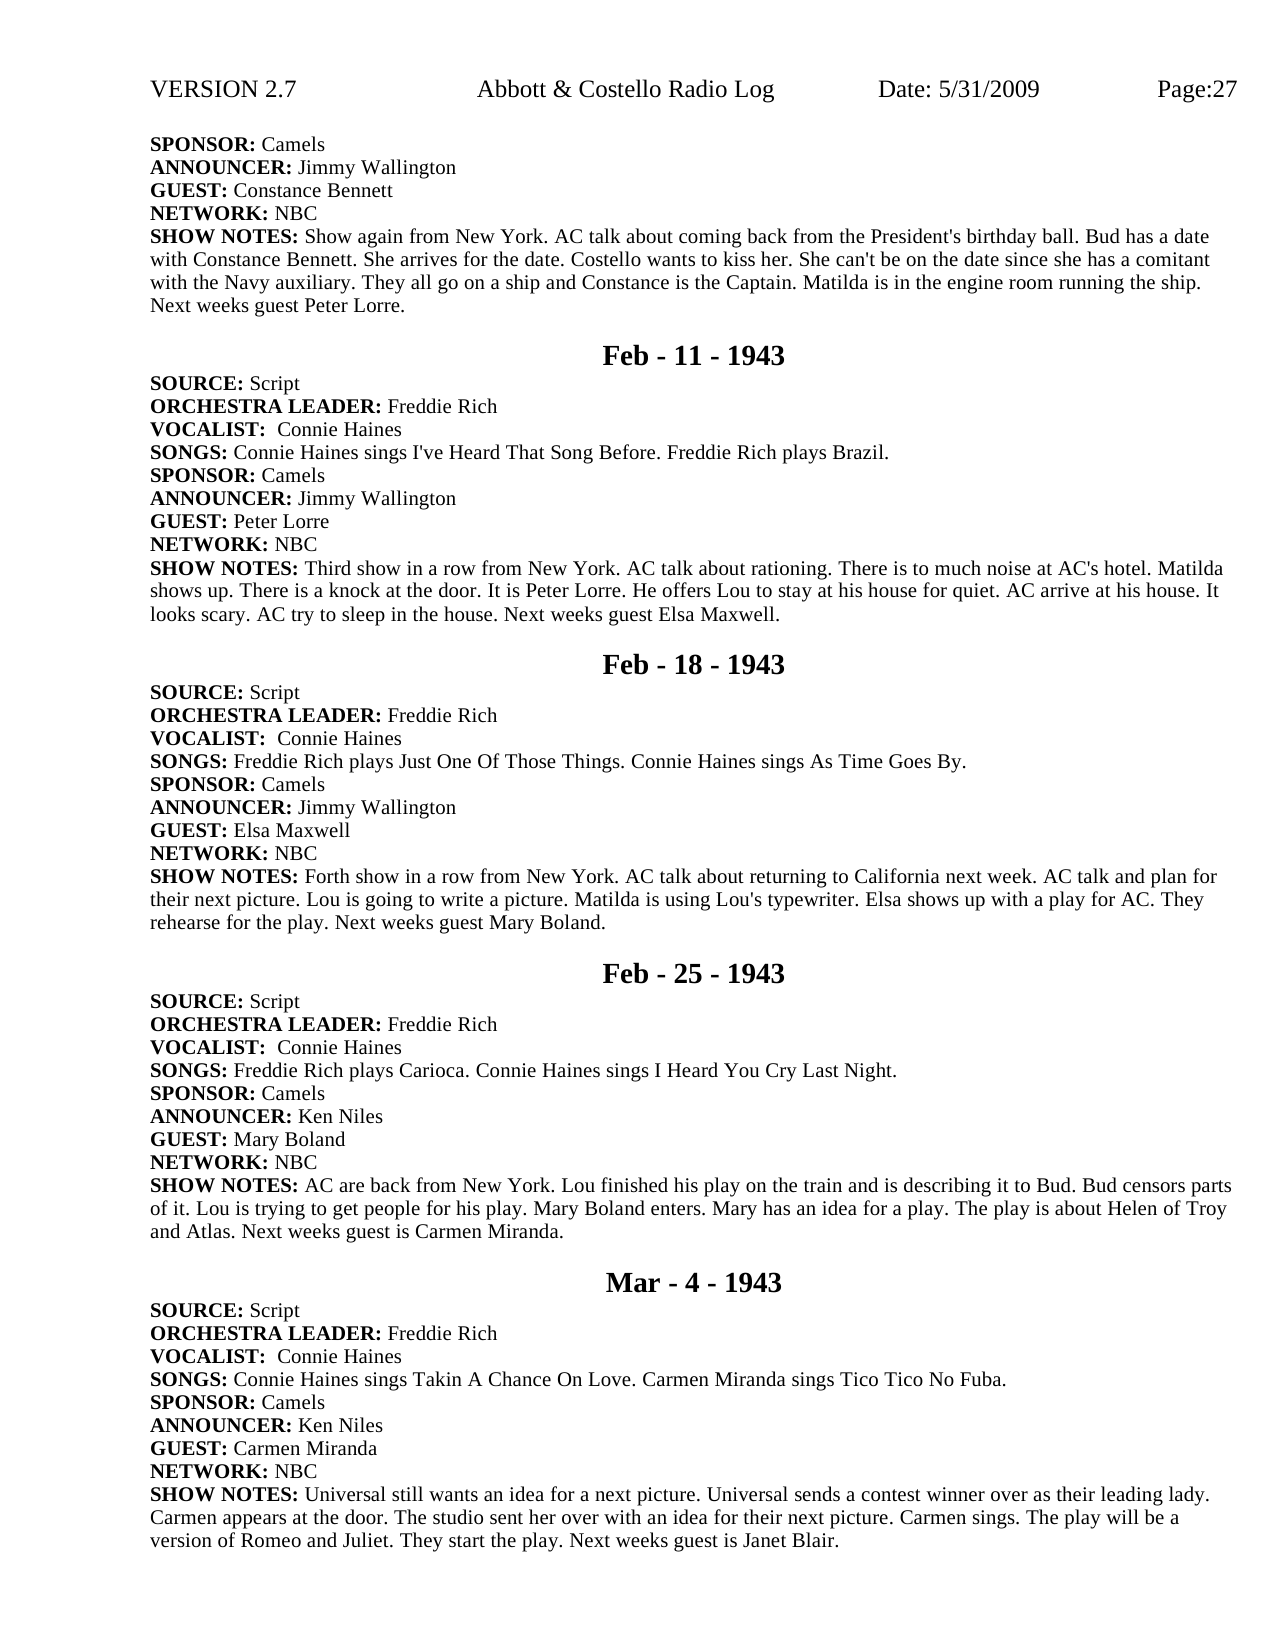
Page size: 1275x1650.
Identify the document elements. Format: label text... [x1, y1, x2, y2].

text Feb - 25 - 1943 [150, 957, 1237, 990]
text ORCHESTRA LEADER: Freddie Rich [150, 1013, 1237, 1036]
text VOCALIST: Connie Haines [150, 727, 1237, 750]
text SPONSOR: Camels [150, 464, 1237, 487]
text SHOW NOTES: Universal still wants an idea for a next picture. Universal sends a contest winner over as their leading lady. Carmen appears at the door. The studio sent her over with an idea for their next picture. Carmen sings. The play will be a version of Romeo and Juliet. They start the play. Next weeks guest is Janet Blair. [150, 1483, 1237, 1552]
text ANNOUNCER: Ken Niles [150, 1105, 1237, 1128]
text SONGS: Connie Haines sings I've Heard That Song Before. Freddie Rich plays Brazil. [150, 441, 1237, 464]
text SOURCE: Script [150, 372, 1237, 395]
text ANNOUNCER: Ken Niles [150, 1413, 1237, 1437]
text SOURCE: Script [150, 1298, 1237, 1321]
text Mar - 4 - 1943 [150, 1266, 1237, 1298]
text SPONSOR: Camels [150, 1391, 1237, 1413]
text NETWORK: NBC [150, 1151, 1237, 1174]
text GUEST: Peter Lorre [150, 510, 1237, 533]
text VOCALIST: Connie Haines [150, 1036, 1237, 1059]
text NETWORK: NBC [150, 202, 1237, 224]
text SOURCE: Script [150, 681, 1237, 704]
text GUEST: Carmen Miranda [150, 1437, 1237, 1459]
text ORCHESTRA LEADER: Freddie Rich [150, 704, 1237, 727]
text VOCALIST: Connie Haines [150, 1344, 1237, 1367]
text Feb - 18 - 1943 [150, 648, 1237, 681]
text ANNOUNCER: Jimmy Wallington [150, 156, 1237, 178]
text SHOW NOTES: Third show in a row from New York. AC talk about rationing. There is to much noise at AC's hotel. Matilda shows up. There is a knock at the door. It is Peter Lorre. He offers Lou to stay at his house for quiet. AC arrive at his house. It looks scary. AC try to sleep in the house. Next weeks guest Elsa Maxwell. [150, 556, 1237, 625]
text SHOW NOTES: Show again from New York. AC talk about coming back from the President's birthday ball. Bud has a date with Constance Bennett. She arrives for the date. Costello wants to kiss her. She can't be on the date since she has a comitant with the Navy auxiliary. They all go on a ship and Constance is the Captain. Matilda is in the engine room running the ship. Next weeks guest Peter Lorre. [150, 224, 1237, 317]
text ORCHESTRA LEADER: Freddie Rich [150, 395, 1237, 418]
text SONGS: Freddie Rich plays Carioca. Connie Haines sings I Heard You Cry Last Night. [150, 1059, 1237, 1082]
text ORCHESTRA LEADER: Freddie Rich [150, 1321, 1237, 1344]
text SONGS: Connie Haines sings Takin A Chance On Love. Carmen Miranda sings Tico Tico No Fuba. [150, 1367, 1237, 1391]
text ANNOUNCER: Jimmy Wallington [150, 796, 1237, 819]
text VOCALIST: Connie Haines [150, 418, 1237, 441]
text SHOW NOTES: AC are back from New York. Lou finished his play on the train and is describing it to Bud. Bud censors parts of it. Lou is trying to get people for his play. Mary Boland enters. Mary has an idea for a play. The play is about Helen of Troy and Atlas. Next weeks guest is Carmen Miranda. [150, 1174, 1237, 1243]
text NETWORK: NBC [150, 533, 1237, 556]
text SONGS: Freddie Rich plays Just One Of Those Things. Connie Haines sings As Time Goes By. [150, 750, 1237, 773]
text SPONSOR: Camels [150, 132, 1237, 156]
text SPONSOR: Camels [150, 773, 1237, 796]
text Feb - 11 - 1943 [150, 340, 1237, 372]
text SPONSOR: Camels [150, 1082, 1237, 1105]
text GUEST: Mary Boland [150, 1128, 1237, 1151]
text ANNOUNCER: Jimmy Wallington [150, 487, 1237, 510]
text NETWORK: NBC [150, 1459, 1237, 1483]
text GUEST: Constance Bennett [150, 178, 1237, 202]
text SOURCE: Script [150, 990, 1237, 1013]
text SHOW NOTES: Forth show in a row from New York. AC talk about returning to California next week. AC talk and plan for their next picture. Lou is going to write a picture. Matilda is using Lou's typewriter. Elsa shows up with a play for AC. They rehearse for the play. Next weeks guest Mary Boland. [150, 865, 1237, 934]
text NETWORK: NBC [150, 842, 1237, 865]
text GUEST: Elsa Maxwell [150, 819, 1237, 842]
